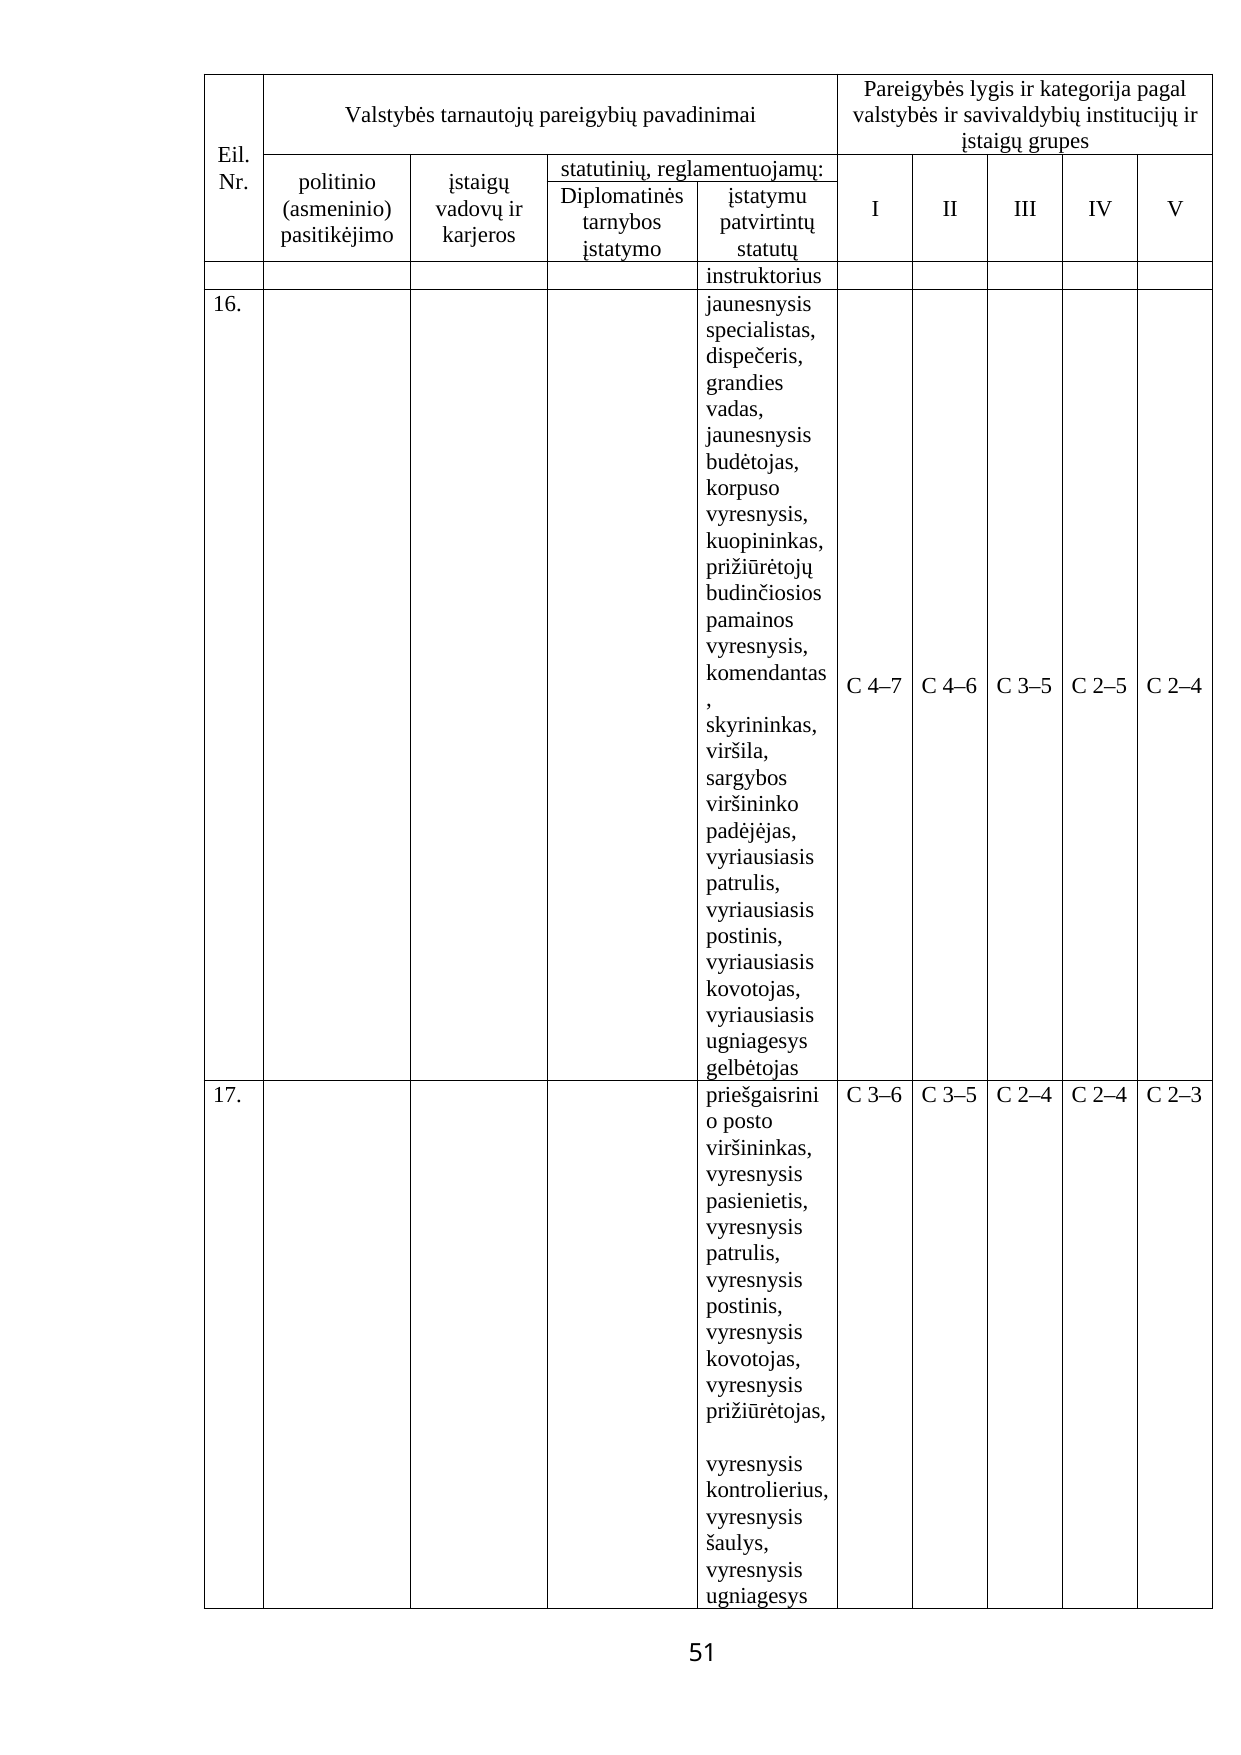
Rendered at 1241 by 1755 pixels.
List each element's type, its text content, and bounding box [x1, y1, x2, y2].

table_cell C 2–3 [1138, 1081, 1212, 1608]
table_cell C 2–5 [1063, 290, 1137, 1080]
table_cell [411, 1081, 547, 1608]
table_cell C 4–6 [913, 290, 987, 1080]
table_cell [205, 262, 263, 288]
table_cell C 2–4 [988, 1081, 1062, 1608]
table_cell C 2–4 [1063, 1081, 1137, 1608]
table_cell [988, 262, 1062, 288]
table_cell priešgaisrinio posto viršininkas, vyresnysis pasienietis, vyresnysis patrulis, vyresnysis postinis, vyresnysis kovotojas, vyresnysis prižiūrėtojas, vyresnysis kontrolierius, vyresnysis šaulys, vyresnysis ugniagesys [698, 1081, 837, 1608]
table_header Eil. Nr. [205, 75, 263, 261]
table_cell [913, 262, 987, 288]
table_cell [1063, 262, 1137, 288]
table_cell [264, 290, 410, 1080]
table_cell IV [1063, 155, 1137, 261]
table_cell 16. [205, 290, 263, 1080]
table_cell I [838, 155, 912, 261]
table_cell [411, 262, 547, 288]
table_cell V [1138, 155, 1212, 261]
table_cell III [988, 155, 1062, 261]
table_cell [838, 262, 912, 288]
table_cell II [913, 155, 987, 261]
table_cell įstatymu patvirtintų statutų [698, 182, 837, 261]
table_cell politinio (asmeninio) pasitikėjimo [264, 155, 410, 261]
table_cell C 3–5 [988, 290, 1062, 1080]
table_cell [548, 1081, 697, 1608]
table_cell Diplomatinės tarnybos įstatymo [548, 182, 697, 261]
table_cell [548, 290, 697, 1080]
table_cell C 4–7 [838, 290, 912, 1080]
table_cell [264, 1081, 410, 1608]
table_cell [548, 262, 697, 288]
table_cell C 2–4 [1138, 290, 1212, 1080]
table_cell 17. [205, 1081, 263, 1608]
table_cell C 3–5 [913, 1081, 987, 1608]
table_header Valstybės tarnautojų pareigybių pavadinimai [264, 75, 837, 154]
table_cell C 3–6 [838, 1081, 912, 1608]
table_cell [411, 290, 547, 1080]
table_cell instruktorius [698, 262, 837, 288]
table_cell įstaigų vadovų ir karjeros [411, 155, 547, 261]
table_cell [264, 262, 410, 288]
table_header Pareigybės lygis ir kategorija pagal valstybės ir savivaldybių institucijų ir įstaigų grupes [838, 75, 1212, 154]
table_cell [1138, 262, 1212, 288]
table_cell jaunesnysis specialistas, dispečeris, grandies vadas, jaunesnysis budėtojas, korpuso vyresnysis, kuopininkas, prižiūrėtojų budinčiosios pamainos vyresnysis, komendantas, skyrininkas, viršila, sargybos viršininko padėjėjas, vyriausiasis patrulis, vyriausiasis postinis, vyriausiasis kovotojas, vyriausiasis ugniagesys gelbėtojas [698, 290, 837, 1080]
table_cell statutinių, reglamentuojamų: [548, 155, 837, 181]
